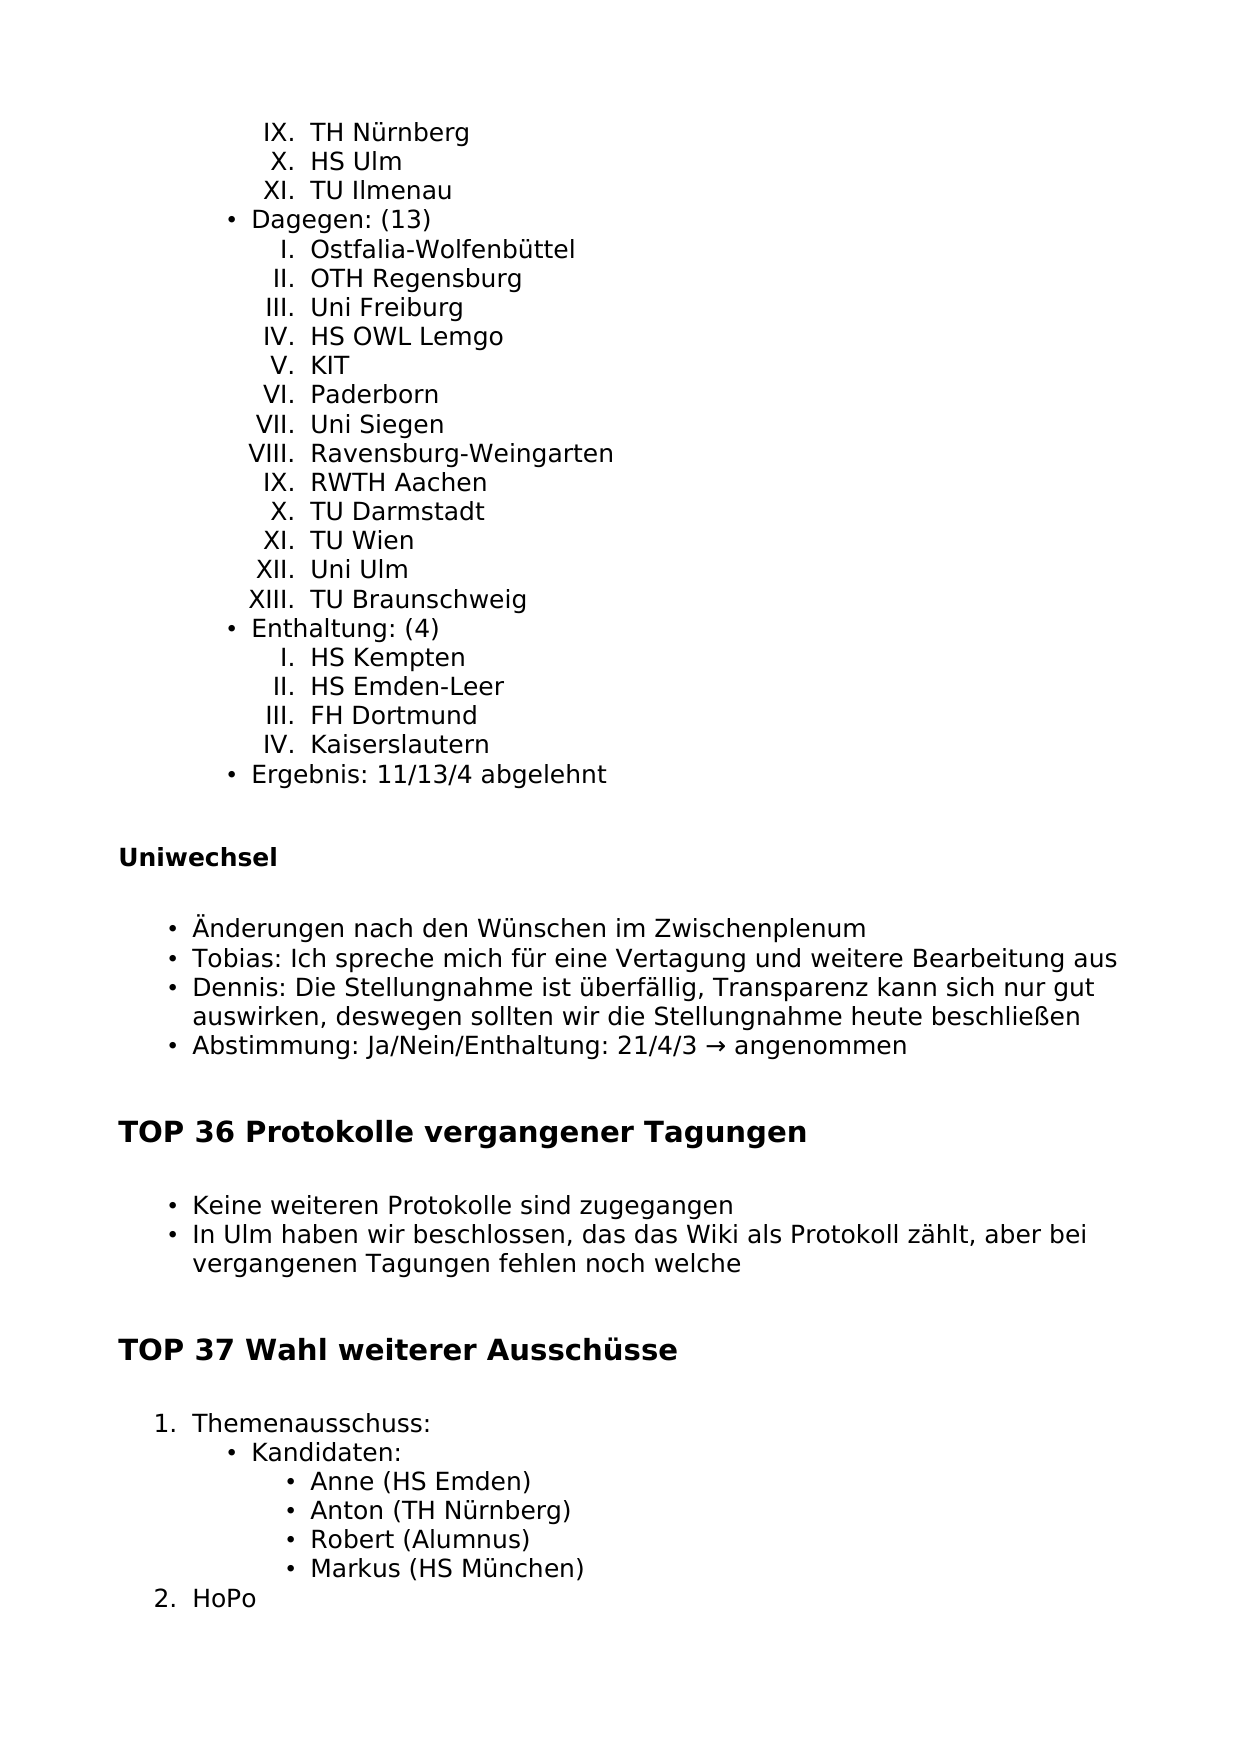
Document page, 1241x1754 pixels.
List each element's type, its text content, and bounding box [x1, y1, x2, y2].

subtitle TOP 36 Protokolle vergangener Tagungen [118, 1115, 1122, 1149]
list FH Dortmund [295, 701, 1122, 731]
list Markus (HS München) [295, 1554, 1122, 1584]
list HS Emden-Leer [295, 672, 1122, 701]
list TU Darmstadt [295, 497, 1122, 526]
list Abstimmung: Ja/Nein/Enthaltung: 21/4/3 → angenommen [177, 1031, 1122, 1060]
list TH Nürnberg [295, 118, 1122, 147]
list Robert (Alumnus) [295, 1525, 1122, 1554]
list Ravensburg-Weingarten [295, 439, 1122, 468]
list Enthaltung: (4) [236, 614, 1122, 643]
list Uni Ulm [295, 556, 1122, 585]
subtitle TOP 37 Wahl weiterer Ausschüsse [118, 1333, 1122, 1367]
list TU Braunschweig [295, 585, 1122, 614]
list Keine weiteren Protokolle sind zugegangen [177, 1191, 1122, 1220]
list Dagegen: (13) [236, 206, 1122, 235]
list Uni Freiburg [295, 293, 1122, 322]
list HS Kempten [295, 643, 1122, 672]
list TU Wien [295, 526, 1122, 556]
list In Ulm haben wir beschlossen, das das Wiki als Protokoll zählt, aber bei vergangenen Tagungen fehlen noch welche [177, 1220, 1122, 1278]
subtitle Uniwechsel [118, 843, 1122, 873]
list HS Ulm [295, 147, 1122, 176]
list Ergebnis: 11/13/4 abgelehnt [236, 760, 1122, 789]
list TU Ilmenau [295, 176, 1122, 206]
list KIT [295, 351, 1122, 381]
list Anne (HS Emden) [295, 1467, 1122, 1496]
list Dennis: Die Stellungnahme ist überfällig, Transparenz kann sich nur gut auswirken, deswegen sollten wir die Stellungnahme heute beschließen [177, 973, 1122, 1031]
list Uni Siegen [295, 410, 1122, 439]
list Paderborn [295, 381, 1122, 410]
list Änderungen nach den Wünschen im Zwischenplenum [177, 914, 1122, 944]
list Anton (TH Nürnberg) [295, 1496, 1122, 1525]
list HoPo [177, 1584, 1122, 1613]
list Tobias: Ich spreche mich für eine Vertagung und weitere Bearbeitung aus [177, 944, 1122, 973]
list HS OWL Lemgo [295, 322, 1122, 351]
list RWTH Aachen [295, 468, 1122, 497]
list OTH Regensburg [295, 264, 1122, 293]
list Kaiserslautern [295, 731, 1122, 760]
list Themenausschuss: [177, 1409, 1122, 1438]
list Kandidaten: [236, 1438, 1122, 1467]
list Ostfalia-Wolfenbüttel [295, 235, 1122, 264]
